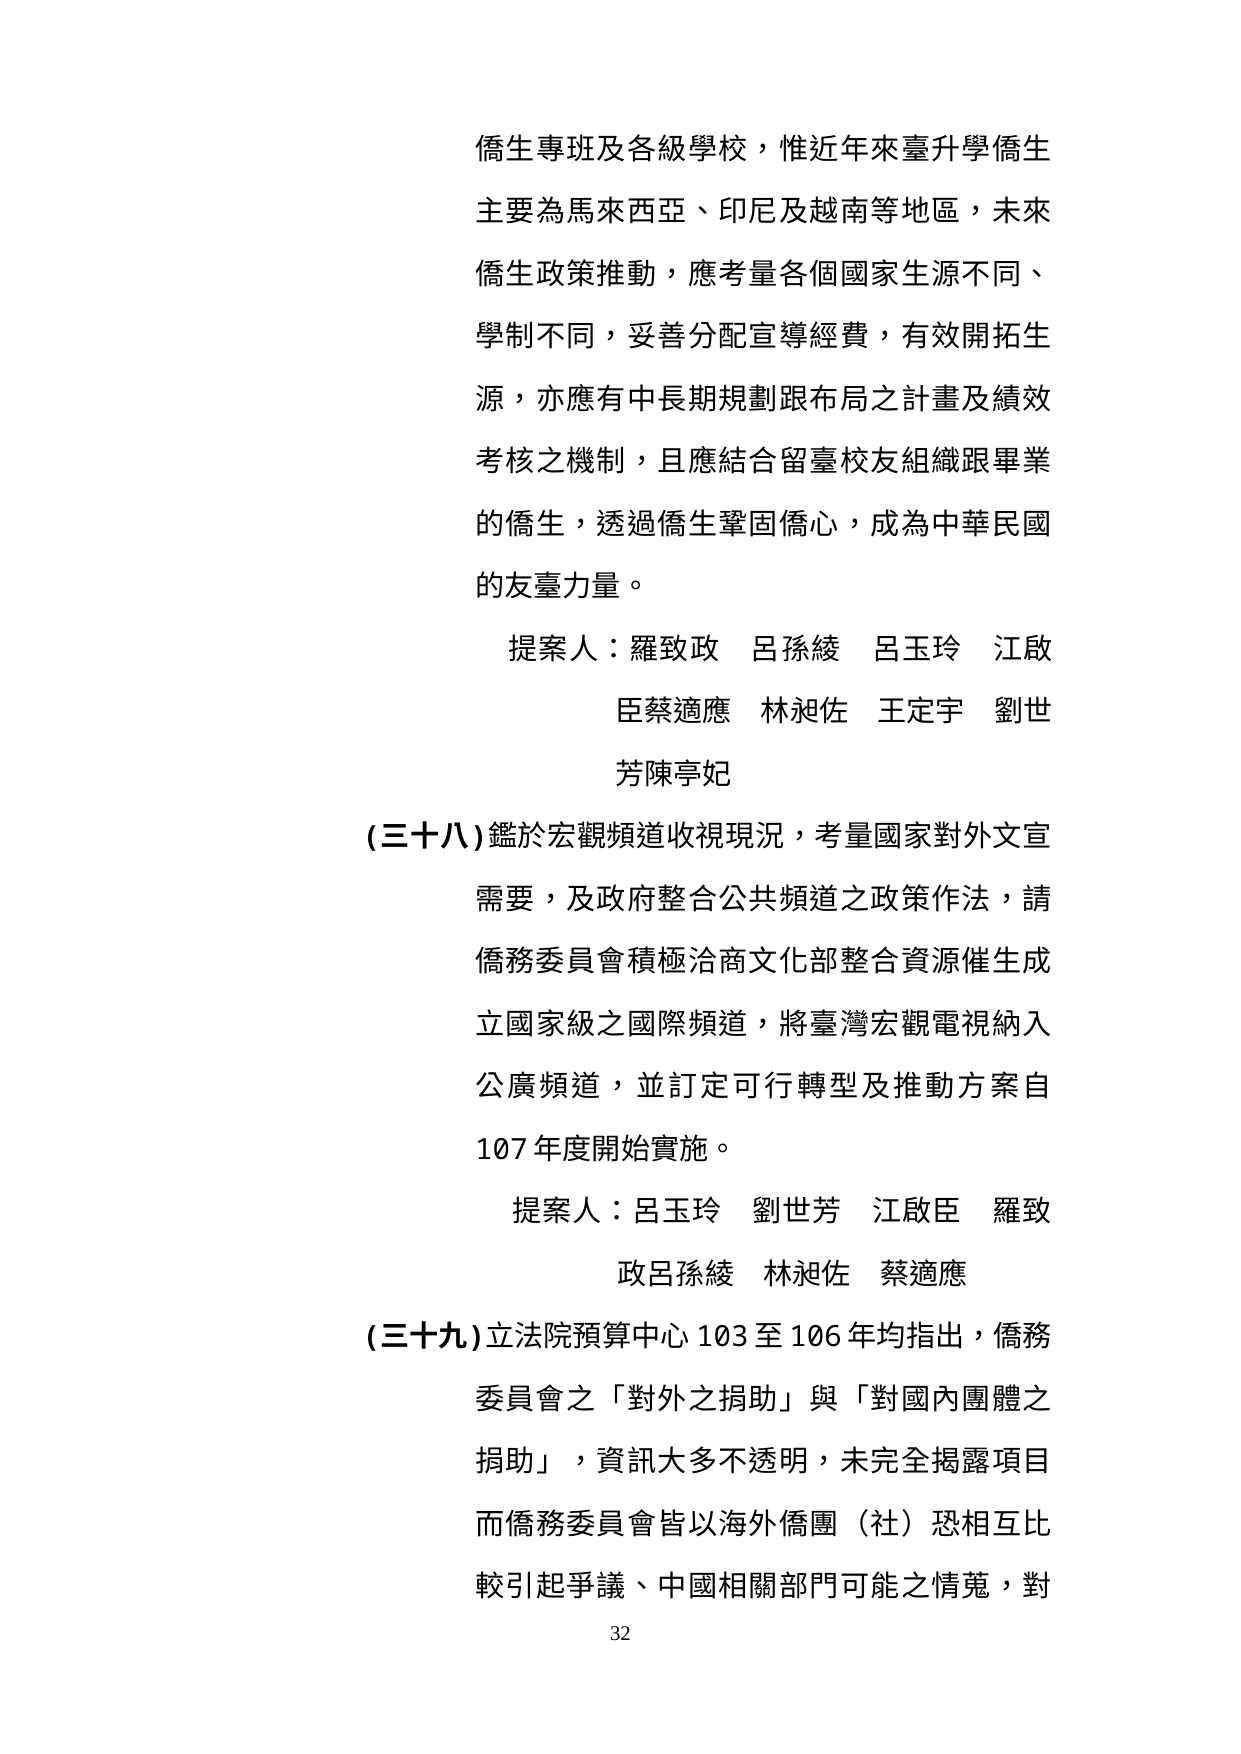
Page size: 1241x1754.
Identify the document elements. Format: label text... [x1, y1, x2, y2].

text 僑生專班及各級學校，惟近年來臺升學僑生主要為馬來西亞、印尼及越南等地區，未來僑生政策推動，應考量各個國家生源不同、學制不同，妥善分配宣導經費，有效開拓生源，亦應有中長期規劃跟布局之計畫及績效考核之機制，且應結合留臺校友組織跟畢業的僑生，透過僑生鞏固僑心，成為中華民國的友臺力量。 [362, 105, 1053, 605]
text (三十八)鑑於宏觀頻道收視現況，考量國家對外文宣需要，及政府整合公共頻道之政策作法，請僑務委員會積極洽商文化部整合資源催生成立國家級之國際頻道，將臺灣宏觀電視納入公廣頻道，並訂定可行轉型及推動方案自107年度開始實施。 [362, 792, 1053, 1167]
text 提案人：羅致政 呂孫綾 呂玉玲 江啟臣蔡適應 林昶佐 王定宇 劉世芳陳亭妃 [508, 605, 1053, 792]
text 提案人：呂玉玲 劉世芳 江啟臣 羅致政呂孫綾 林昶佐 蔡適應 [512, 1167, 1053, 1292]
text (三十九)立法院預算中心103至106年均指出，僑務委員會之「對外之捐助」與「對國內團體之捐助」，資訊大多不透明，未完全揭露項目。而僑務委員會皆以海外僑團（社）恐相互比較引起爭議、中國相關部門可能之情蒐，對國家及政府僑務工作將產生負面影響等原因，拒絕公開資訊，因而不利審查和監督。鑑於立法院預算中心建議，僑務委員會應研商編列機密預算方式，確保國家安全及僑界利益。 [362, 1292, 1053, 1605]
